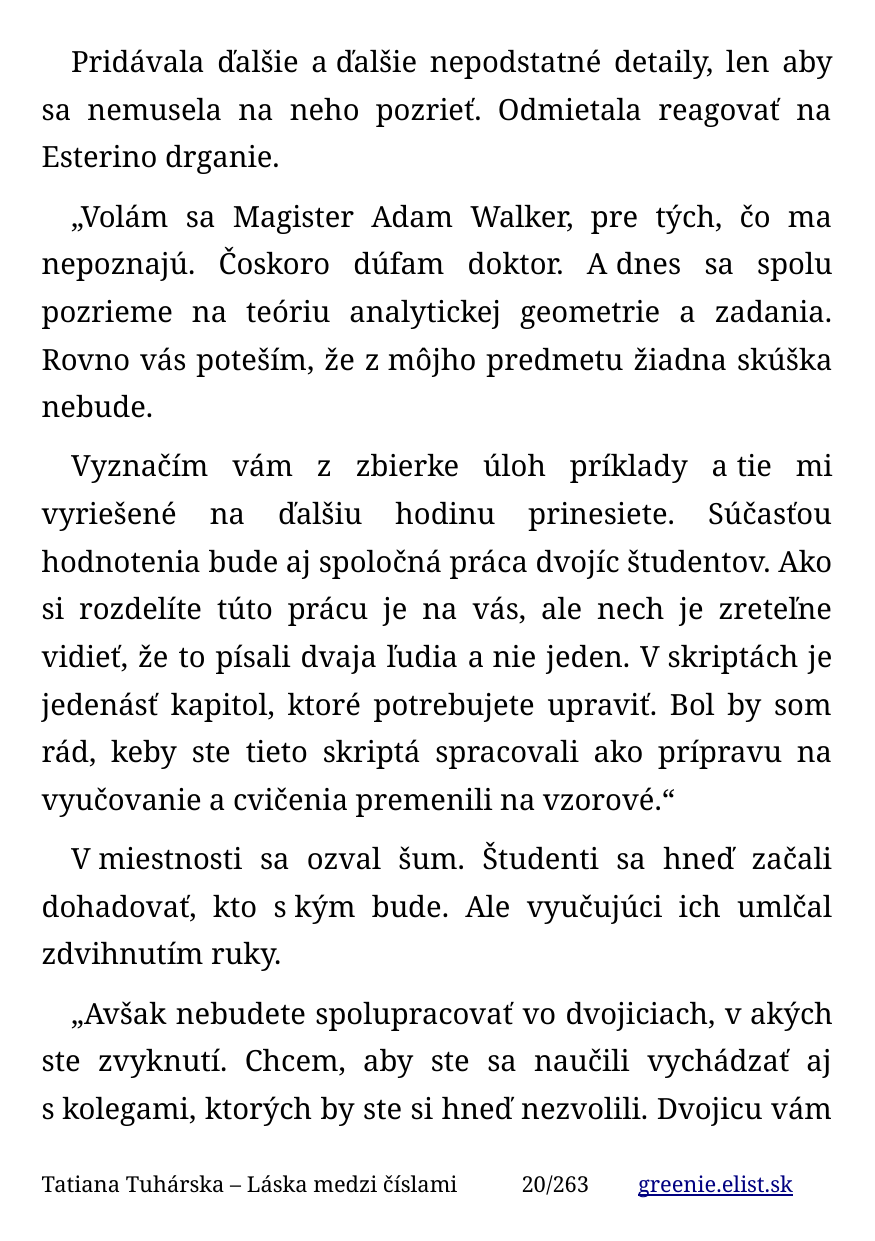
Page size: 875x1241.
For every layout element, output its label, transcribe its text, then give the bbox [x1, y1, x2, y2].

text „Avšak nebudete spolupracovať vo dvojiciach, v akých ste zvyknutí. Chcem, aby ste sa naučili vychádzať aj s kolegami, ktorých by ste si hneď nezvolili. Dvojicu vám [41, 993, 833, 1128]
text V miestnosti sa ozval šum. Študenti sa hneď začali dohadovať, kto s kým bude. Ale vyučujúci ich umlčal zdvihnutím ruky. [41, 838, 833, 973]
text Pridávala ďalšie a ďalšie nepodstatné detaily, len aby sa nemusela na neho pozrieť. Odmietala reagovať na Esterino drganie. [41, 41, 833, 176]
text Vyznačím vám z zbierke úloh príklady a tie mi vyriešené na ďalšiu hodinu prinesiete. Súčasťou hodnotenia bude aj spoločná práca dvojíc študentov. Ako si rozdelíte túto prácu je na vás, ale nech je zreteľne vidieť, že to písali dvaja ľudia a nie jeden. V skriptách je jedenásť kapitol, ktoré potrebujete upraviť. Bol by som rád, keby ste tieto skriptá spracovali ako prípravu na vyučovanie a cvičenia premenili na vzorové.“ [41, 446, 833, 819]
text „Volám sa Magister Adam Walker, pre tých, čo ma nepoznajú. Čoskoro dúfam doktor. A dnes sa spolu pozrieme na teóriu analytickej geometrie a zadania. Rovno vás poteším, že z môjho predmetu žiadna skúška nebude. [41, 196, 833, 426]
